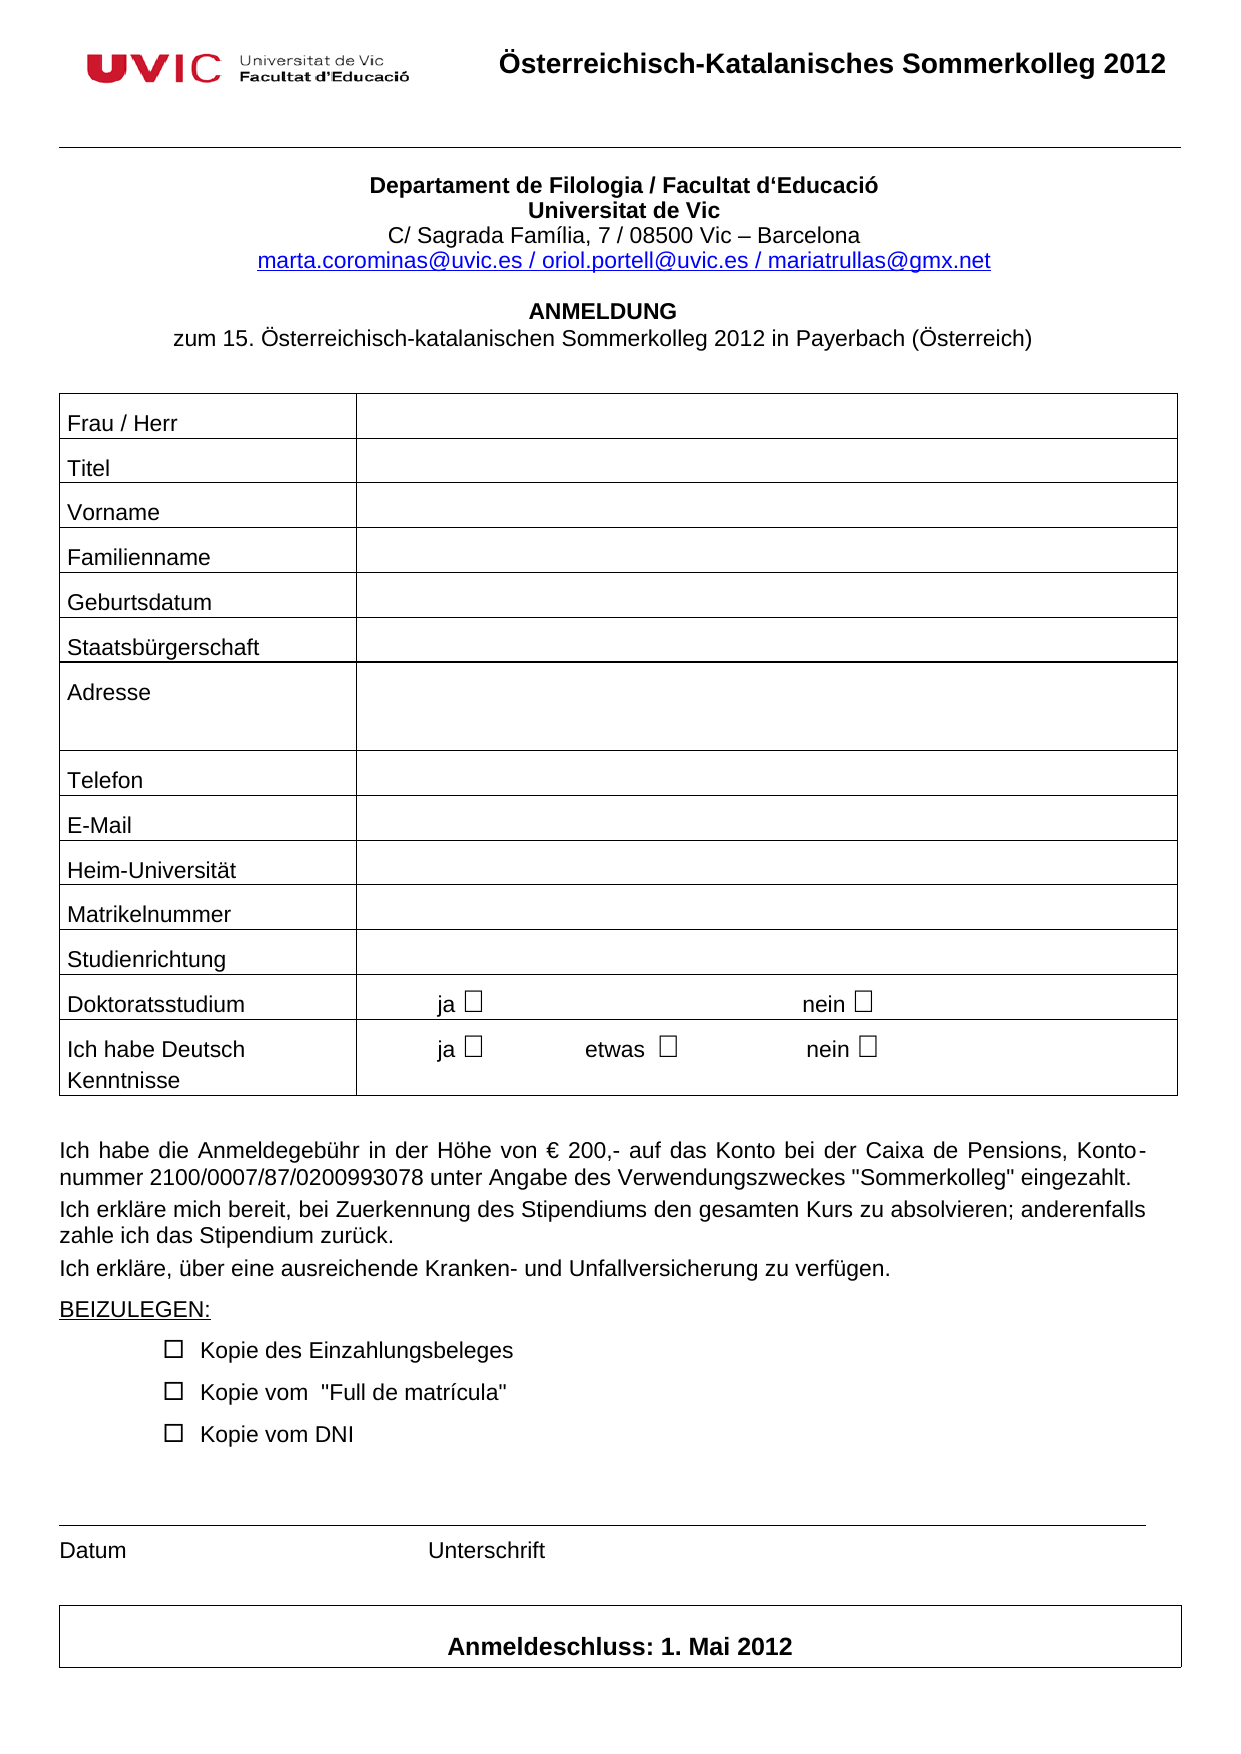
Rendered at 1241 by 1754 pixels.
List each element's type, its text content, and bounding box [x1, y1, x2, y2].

table_cell ja  etwas  nein  [357, 1020, 1177, 1095]
table_cell [357, 751, 1177, 795]
table_cell Adresse [60, 663, 356, 750]
table_cell Geburtsdatum [60, 573, 356, 617]
list Kopie vom "Full de matrícula" [162, 1377, 1146, 1406]
table_header Frau / Herr [60, 394, 356, 437]
table_cell [357, 528, 1177, 572]
subtitle ANMELDUNG [59, 298, 1146, 325]
table_cell [357, 439, 1177, 482]
table_header Anmeldeschluss: 1. Mai 2012 [60, 1606, 1181, 1667]
text marta.corominas@uvic.es / oriol.portell@uvic.es / mariatrullas@gmx.net [59, 248, 1181, 273]
table_cell Telefon [60, 751, 356, 795]
list Kopie des Einzahlungsbeleges [162, 1336, 1146, 1365]
table_cell [357, 930, 1177, 974]
text Ich habe die Anmeldegebühr in der Höhe von € 200,- auf das Konto bei der Caixa de Pensions, Konto­nummer 2100/0007/87/0200993078 unter Angabe des Verwendungszweckes "Sommerkolleg" eingezahlt. [59, 1137, 1146, 1190]
text Ich erkläre mich bereit, bei Zuerkennung des Stipendiums den gesamten Kurs zu absolvieren; anderenfalls zahle ich das Stipendium zurück. [59, 1196, 1146, 1249]
table_cell E-Mail [60, 796, 356, 839]
table_cell Familienname [60, 528, 356, 572]
table_cell Ich habe Deutsch Kenntnisse [60, 1020, 356, 1095]
table_cell [357, 796, 1177, 839]
table_cell Doktoratsstudium [60, 975, 356, 1019]
table_cell [357, 841, 1177, 884]
text Datum Unterschrift [59, 1539, 1146, 1564]
text zum 15. Österreichisch-katalanischen Sommerkolleg 2012 in Payerbach (Österreich) [59, 325, 1146, 351]
table_cell Titel [60, 439, 356, 482]
table_cell Matrikelnummer [60, 885, 356, 929]
text Departament de Filologia / Facultat d‘Educació [59, 173, 1181, 198]
text Ich erkläre, über eine ausreichende Kranken- und Unfallversicherung zu verfügen. [59, 1255, 1146, 1281]
table_cell Heim-Universität [60, 841, 356, 884]
table_cell [357, 885, 1177, 929]
text C/ Sagrada Família, 7 / 08500 Vic – Barcelona [59, 223, 1181, 248]
text BEIZULEGEN: [59, 1294, 1146, 1323]
table_cell [357, 573, 1177, 617]
table_header [357, 394, 1177, 437]
table_cell Staatsbürgerschaft [60, 618, 356, 661]
list Kopie vom DNI [162, 1419, 1146, 1448]
picture [86, 51, 412, 86]
table_cell ja  nein  [357, 975, 1177, 1019]
table_cell Vorname [60, 483, 356, 527]
text Universitat de Vic [59, 198, 1181, 223]
table_cell [357, 483, 1177, 527]
table_cell Studienrichtung [60, 930, 356, 974]
table_cell [357, 618, 1177, 661]
table_cell [357, 663, 1177, 750]
